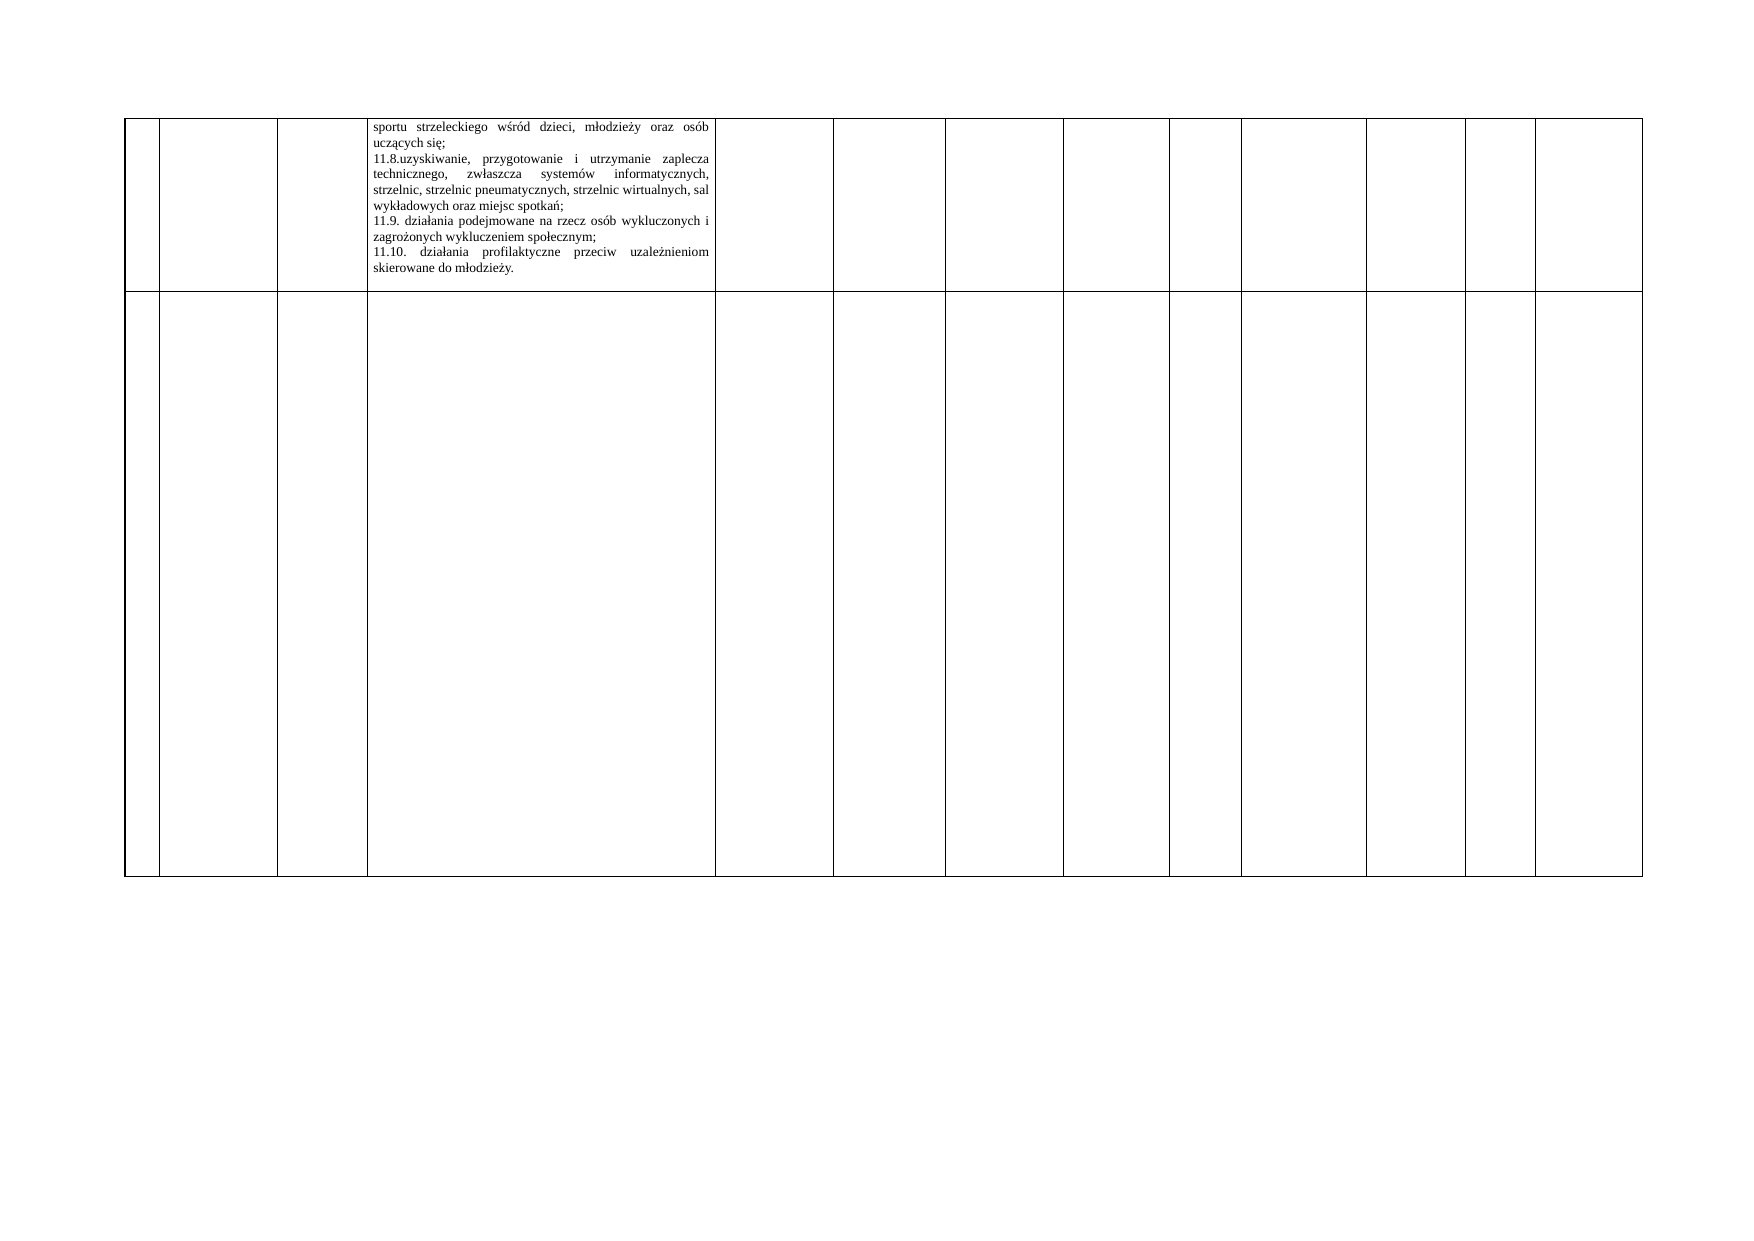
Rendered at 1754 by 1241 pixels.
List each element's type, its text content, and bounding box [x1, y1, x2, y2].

table_cell [1466, 119, 1535, 291]
table_cell [1064, 119, 1169, 291]
table_cell [1170, 119, 1241, 291]
table_cell [834, 119, 945, 291]
table_cell [160, 292, 277, 876]
table_cell [946, 119, 1063, 291]
table_cell [1367, 292, 1465, 876]
table_cell [946, 292, 1063, 876]
table_cell [160, 119, 277, 291]
table_cell sportu strzeleckiego wśród dzieci, młodzieży oraz osób uczących się; 11.8.uzyskiwanie, przygotowanie i utrzymanie zaplecza technicznego, zwłaszcza systemów informatycznych, strzelnic, strzelnic pneumatycznych, strzelnic wirtualnych, sal wykładowych oraz miejsc spotkań; 11.9. działania podejmowane na rzecz osób wykluczonych i zagrożonych wykluczeniem społecznym; 11.10. działania profilaktyczne przeciw uzależnieniom skierowane do młodzieży. [368, 119, 715, 291]
table_cell [368, 292, 715, 876]
table_cell [1536, 119, 1642, 291]
table_cell [1536, 292, 1642, 876]
table_cell [716, 292, 833, 876]
table_cell [1170, 292, 1241, 876]
table_cell [1064, 292, 1169, 876]
table_cell [126, 292, 159, 876]
table_cell [1242, 119, 1366, 291]
table_cell [126, 119, 159, 291]
table_cell [1242, 292, 1366, 876]
table_cell [278, 292, 367, 876]
table_cell [1466, 292, 1535, 876]
table_cell [834, 292, 945, 876]
table_cell [278, 119, 367, 291]
table_cell [716, 119, 833, 291]
table_cell [1367, 119, 1465, 291]
